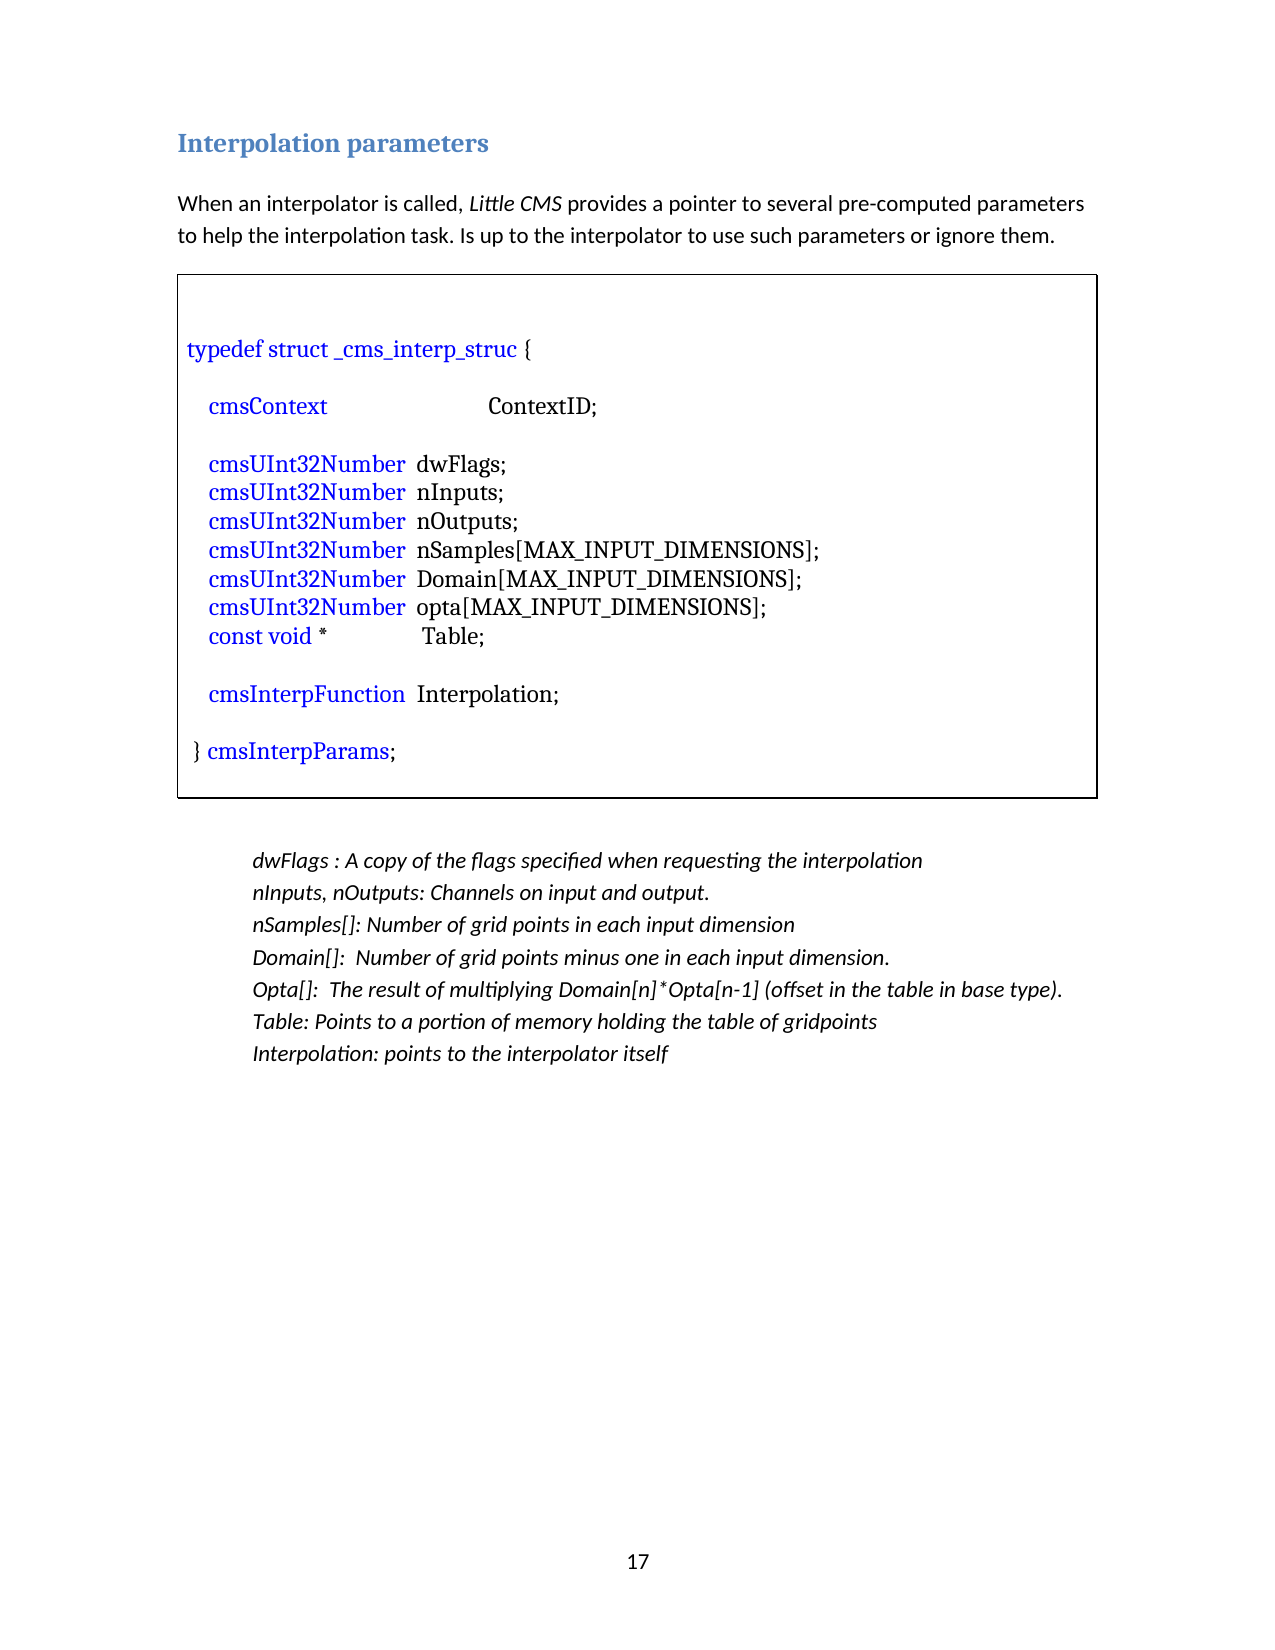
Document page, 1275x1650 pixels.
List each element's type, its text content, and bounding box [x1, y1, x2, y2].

text When an interpolator is called, Little CMS provides a pointer to several pre-computed parameters to help the interpolation task. Is up to the interpolator to use such parameters or ignore them. [177, 189, 1098, 249]
text cmsUInt32Number dwFlags; [178, 446, 1096, 475]
text Opta[]: The result of multiplying Domain[n]*Opta[n-1] (offset in the table in base type). [252, 975, 1098, 1003]
text cmsContext ContextID; [178, 389, 1096, 418]
subtitle Interpolation parameters [177, 128, 1098, 159]
text nInputs, nOutputs: Channels on input and output. [252, 878, 1098, 906]
text nSamples[]: Number of grid points in each input dimension [252, 910, 1098, 938]
text cmsUInt32Number nSamples[MAX_INPUT_DIMENSIONS]; [178, 533, 1096, 561]
text cmsUInt32Number nOutputs; [178, 504, 1096, 533]
text cmsUInt32Number Domain[MAX_INPUT_DIMENSIONS]; [178, 561, 1096, 590]
text Domain[]: Number of grid points minus one in each input dimension. [252, 943, 1098, 971]
text typedef struct _cms_interp_struc { [178, 331, 1096, 360]
text cmsInterpFunction Interpolation; [178, 676, 1096, 705]
text dwFlags : A copy of the flags specified when requesting the interpolation [252, 846, 1098, 874]
text Table: Points to a portion of memory holding the table of gridpoints [252, 1007, 1098, 1035]
text cmsUInt32Number nInputs; [178, 475, 1096, 504]
text } cmsInterpParams; [178, 734, 1096, 763]
text cmsUInt32Number opta[MAX_INPUT_DIMENSIONS]; [178, 590, 1096, 619]
text Interpolation: points to the interpolator itself [252, 1039, 1098, 1067]
text const void * Table; [178, 619, 1096, 648]
